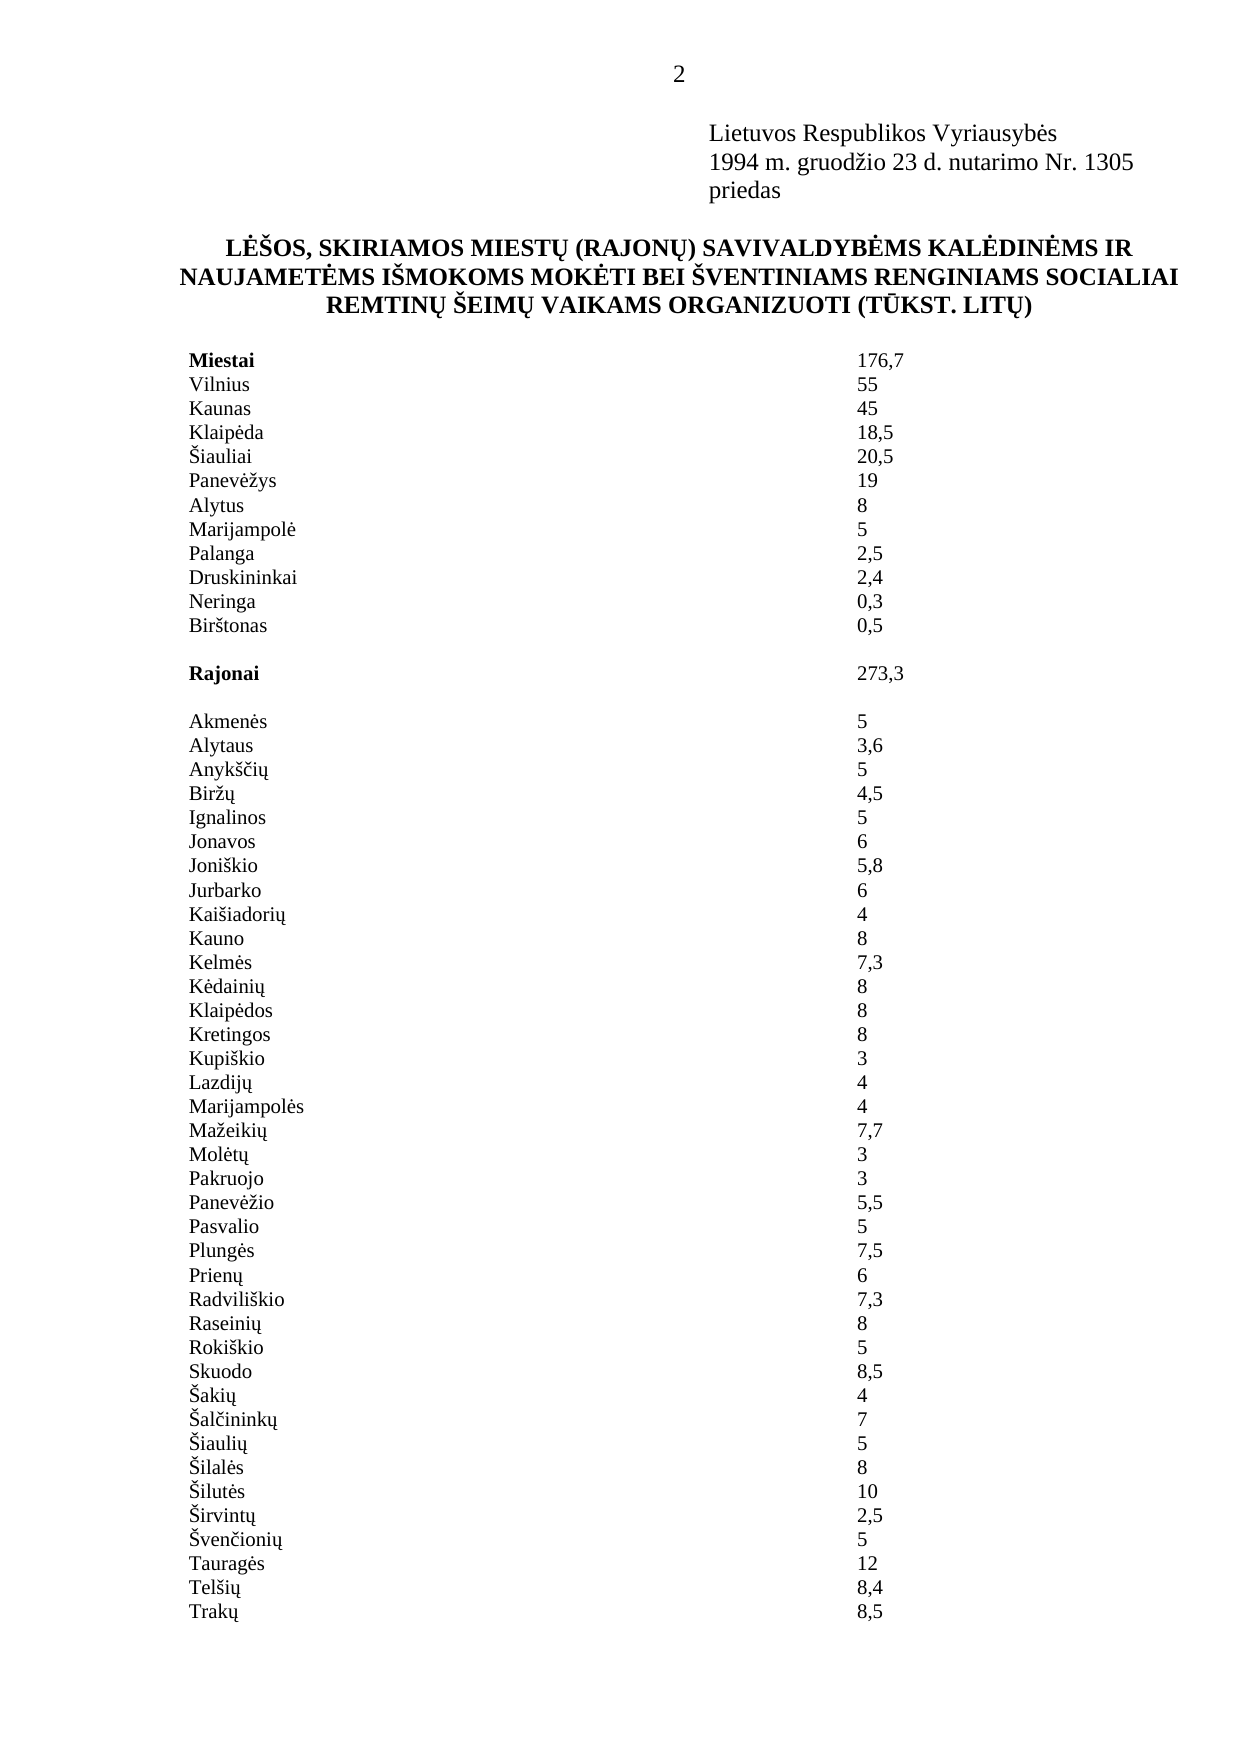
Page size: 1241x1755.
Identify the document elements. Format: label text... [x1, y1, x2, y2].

table_cell 5 [846, 1214, 1181, 1238]
table_cell 6 [846, 829, 1181, 853]
table_cell Kupiškio [177, 1046, 846, 1070]
table_cell Ignalinos [177, 805, 846, 829]
table_cell 3,6 [846, 733, 1181, 757]
table_cell Šalčininkų [177, 1407, 846, 1431]
table_cell 10 [846, 1479, 1181, 1503]
table_cell 8 [846, 1022, 1181, 1046]
table_cell 4 [846, 1383, 1181, 1407]
text priedas [177, 176, 1181, 204]
text Lietuvos Respublikos Vyriausybės [177, 118, 1181, 147]
text 1994 m. gruodžio 23 d. nutarimo Nr. 1305 [177, 147, 1181, 176]
table_cell Kauno [177, 926, 846, 950]
table_cell 8 [846, 998, 1181, 1022]
table_cell 5 [846, 1431, 1181, 1455]
table_cell Anykščių [177, 757, 846, 781]
table_cell Rajonai [177, 661, 846, 685]
table_cell 4 [846, 902, 1181, 926]
table_cell Panevėžys [177, 469, 846, 492]
table_cell Rokiškio [177, 1335, 846, 1359]
table_cell Alytaus [177, 733, 846, 757]
table_cell 8 [846, 1311, 1181, 1335]
table_cell Skuodo [177, 1359, 846, 1383]
table_cell 5 [846, 1527, 1181, 1551]
table_cell Klaipėda [177, 420, 846, 444]
table_cell 2,4 [846, 565, 1181, 589]
text Lėšos, skiriamos miestų (rajonų) savivaldybėms kalėdinėms ir naujametėms išmokoms mokėti bei šventiniams renginiams socialiai remtinų šeimų vaikams organizuoti (tūkst. litų) [177, 233, 1181, 319]
table_cell 2,5 [846, 1503, 1181, 1527]
table_cell Prienų [177, 1263, 846, 1287]
table_cell 3 [846, 1166, 1181, 1190]
table_cell 8,5 [846, 1359, 1181, 1383]
table_cell 4 [846, 1070, 1181, 1094]
table_cell Kretingos [177, 1022, 846, 1046]
table_cell 5 [846, 805, 1181, 829]
table_cell 5,5 [846, 1190, 1181, 1214]
table_cell 8 [846, 1455, 1181, 1479]
table_cell Trakų [177, 1599, 846, 1623]
table_cell 5 [846, 709, 1181, 733]
table_cell [846, 685, 1181, 709]
table_cell Vilnius [177, 372, 846, 396]
table_cell Klaipėdos [177, 998, 846, 1022]
table_cell [177, 685, 846, 709]
table_cell 5,8 [846, 854, 1181, 877]
table_cell 3 [846, 1142, 1181, 1166]
table_cell 2,5 [846, 541, 1181, 565]
table_cell Kėdainių [177, 974, 846, 998]
table_cell Šilalės [177, 1455, 846, 1479]
table_cell Joniškio [177, 854, 846, 877]
table_cell Akmenės [177, 709, 846, 733]
table_cell Druskininkai [177, 565, 846, 589]
table_cell Kaunas [177, 396, 846, 420]
table_cell 6 [846, 878, 1181, 902]
table_cell Marijampolės [177, 1094, 846, 1118]
table_cell Šilutės [177, 1479, 846, 1503]
table_cell [846, 637, 1181, 661]
table_cell 7,7 [846, 1118, 1181, 1142]
table_cell Plungės [177, 1239, 846, 1262]
table_cell 7 [846, 1407, 1181, 1431]
table_cell Širvintų [177, 1503, 846, 1527]
table_cell Panevėžio [177, 1190, 846, 1214]
table_cell 5 [846, 517, 1181, 541]
table_cell Biržų [177, 781, 846, 805]
table_cell 45 [846, 396, 1181, 420]
table_cell 7,3 [846, 950, 1181, 974]
table_cell Radviliškio [177, 1287, 846, 1311]
table_cell Marijampolė [177, 517, 846, 541]
table_cell 20,5 [846, 444, 1181, 468]
table_cell Birštonas [177, 613, 846, 637]
table_header Miestai [177, 348, 846, 372]
table_cell Alytus [177, 493, 846, 517]
table_cell 8,4 [846, 1575, 1181, 1599]
table_cell 55 [846, 372, 1181, 396]
table_cell 273,3 [846, 661, 1181, 685]
table_cell 4,5 [846, 781, 1181, 805]
table_cell 8 [846, 493, 1181, 517]
table_cell 12 [846, 1551, 1181, 1575]
table_cell [177, 637, 846, 661]
table_cell 8 [846, 926, 1181, 950]
table_cell Lazdijų [177, 1070, 846, 1094]
table_cell Pakruojo [177, 1166, 846, 1190]
table_cell Šakių [177, 1383, 846, 1407]
table_cell 5 [846, 757, 1181, 781]
table_cell 5 [846, 1335, 1181, 1359]
table_cell 8 [846, 974, 1181, 998]
table_cell 7,5 [846, 1239, 1181, 1262]
table_cell 0,3 [846, 589, 1181, 613]
table_cell Mažeikių [177, 1118, 846, 1142]
table_cell Jonavos [177, 829, 846, 853]
table_cell 6 [846, 1263, 1181, 1287]
table_cell 18,5 [846, 420, 1181, 444]
table_cell 8,5 [846, 1599, 1181, 1623]
table_cell 19 [846, 469, 1181, 492]
table_cell 3 [846, 1046, 1181, 1070]
table_cell Neringa [177, 589, 846, 613]
table_cell Kelmės [177, 950, 846, 974]
table_cell Raseinių [177, 1311, 846, 1335]
table_cell 0,5 [846, 613, 1181, 637]
table_cell Palanga [177, 541, 846, 565]
table_cell Jurbarko [177, 878, 846, 902]
table_cell Pasvalio [177, 1214, 846, 1238]
table_cell Kaišiadorių [177, 902, 846, 926]
table_cell Molėtų [177, 1142, 846, 1166]
table_cell Šiaulių [177, 1431, 846, 1455]
table_cell Telšių [177, 1575, 846, 1599]
table_cell Tauragės [177, 1551, 846, 1575]
table_cell 7,3 [846, 1287, 1181, 1311]
table_cell Švenčionių [177, 1527, 846, 1551]
table_cell Šiauliai [177, 444, 846, 468]
table_cell 4 [846, 1094, 1181, 1118]
table_header 176,7 [846, 348, 1181, 372]
